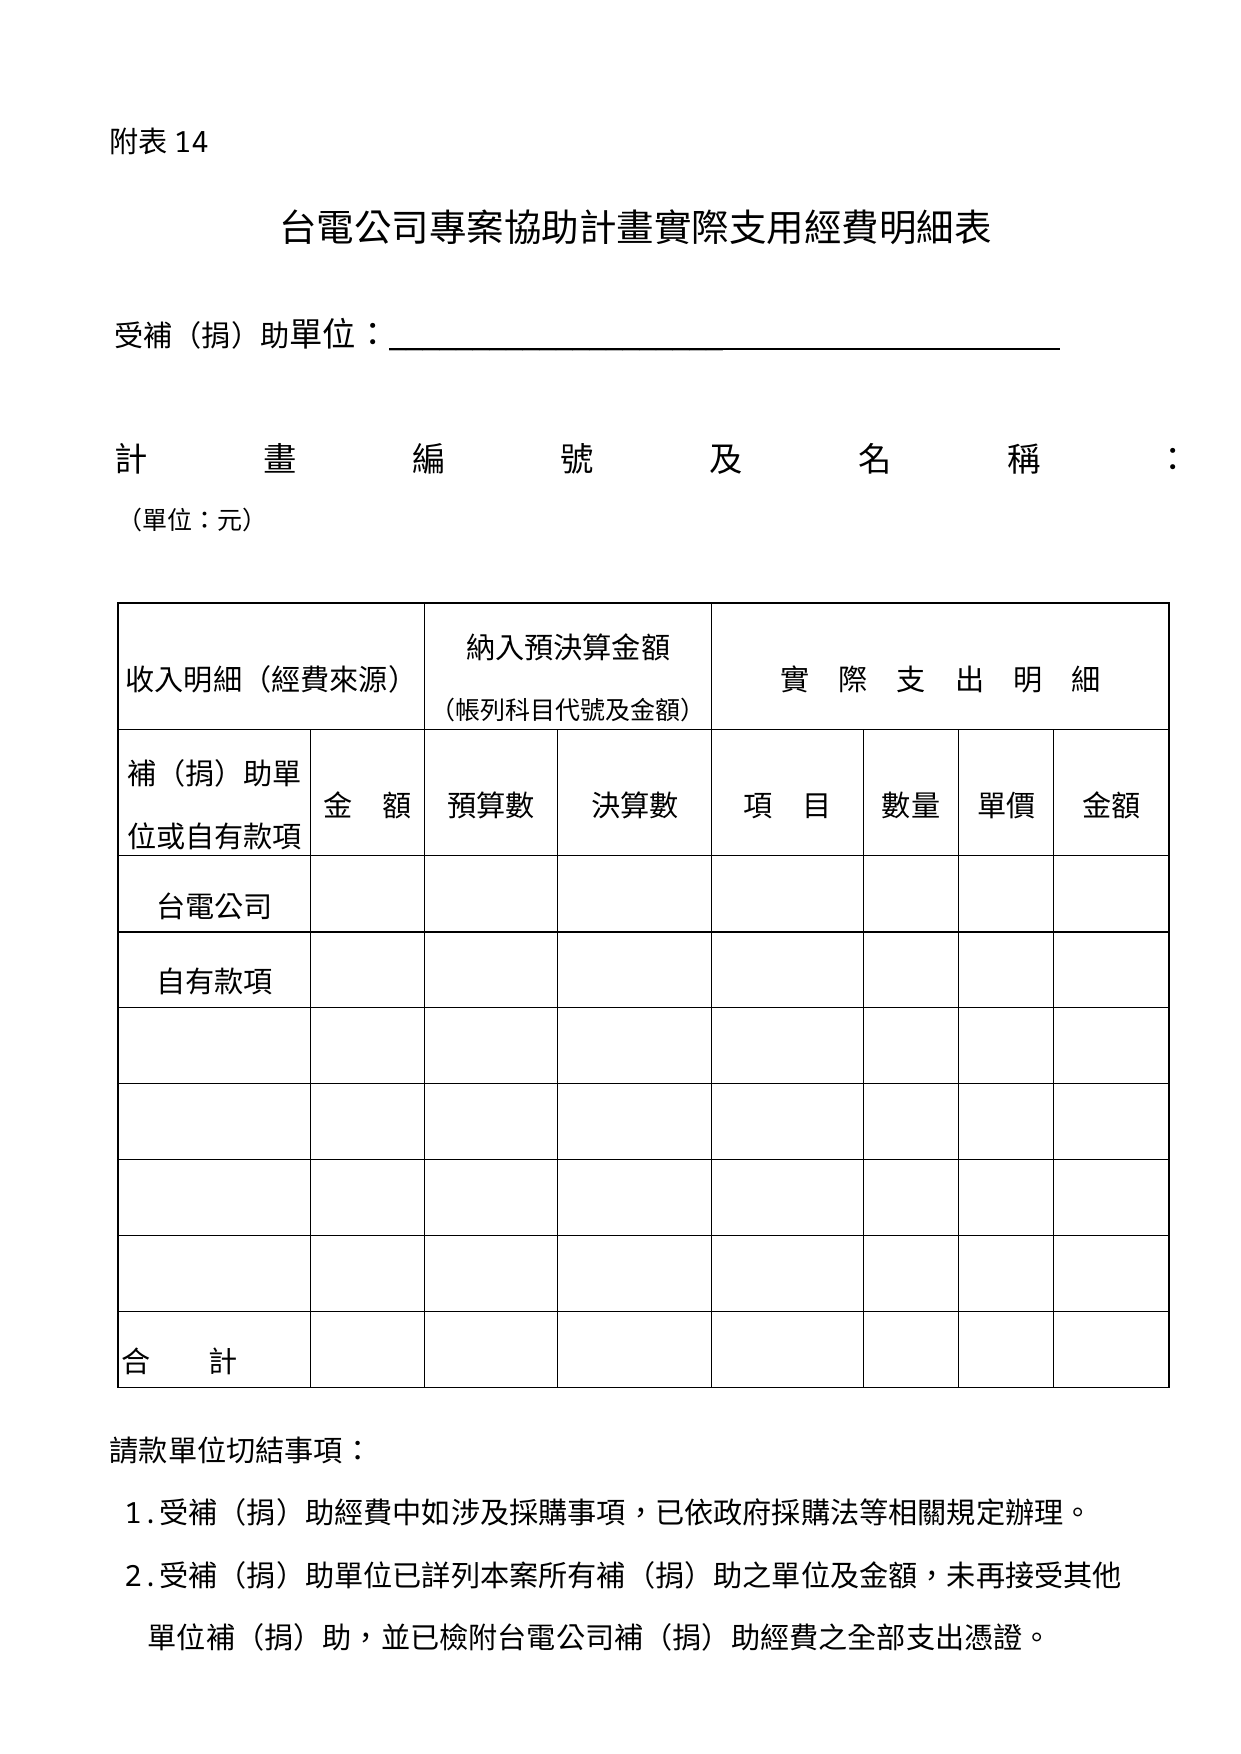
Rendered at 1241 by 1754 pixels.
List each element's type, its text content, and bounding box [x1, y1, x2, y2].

table_header 納入預決算金額 （帳列科目代號及金額） [425, 604, 711, 729]
table_cell [959, 1160, 1053, 1235]
table_cell [311, 1084, 424, 1159]
table_cell [712, 1160, 863, 1235]
table_cell [425, 1236, 557, 1311]
table_header 收入明細（經費來源） [119, 604, 424, 729]
table_cell [864, 1160, 958, 1235]
table_cell [311, 1236, 424, 1311]
table_cell [712, 856, 863, 931]
text 2.受補（捐）助單位已詳列本案所有補（捐）助之單位及金額，未再接受其他單位補（捐）助，並已檢附台電公司補（捐）助經費之全部支出憑證。 [124, 1532, 1122, 1657]
table_cell [959, 1236, 1053, 1311]
text 附表14 [109, 111, 1117, 161]
table_cell [119, 1160, 310, 1235]
table_cell 數量 [864, 730, 958, 855]
table_cell [864, 1312, 958, 1387]
table_cell [712, 1312, 863, 1387]
table_cell [311, 1160, 424, 1235]
table_cell [311, 933, 424, 1007]
table_cell [959, 1084, 1053, 1159]
table_cell [558, 933, 711, 1007]
table_cell [425, 856, 557, 931]
table_cell [558, 856, 711, 931]
table_cell [311, 1312, 424, 1387]
table_cell [1054, 856, 1168, 931]
text 受補（捐）助單位：____________________ [114, 290, 1122, 352]
table_cell [1054, 1008, 1168, 1083]
text 請款單位切結事項： [109, 1407, 1122, 1469]
table_cell 合 計 [119, 1312, 310, 1387]
table_cell [558, 1008, 711, 1083]
table_cell [959, 856, 1053, 931]
table_cell [959, 1312, 1053, 1387]
text 1.受補（捐）助經費中如涉及採購事項，已依政府採購法等相關規定辦理。 [109, 1469, 1122, 1532]
table_cell 金 額 [311, 730, 424, 855]
table_cell [558, 1312, 711, 1387]
table_cell [558, 1160, 711, 1235]
table_cell [425, 1084, 557, 1159]
text 台電公司專案協助計畫實際支用經費明細表 [81, 198, 1190, 252]
table_cell [119, 1236, 310, 1311]
table_cell [425, 1312, 557, 1387]
table_cell [864, 1084, 958, 1159]
table_cell [1054, 933, 1168, 1007]
table_cell [1054, 1160, 1168, 1235]
table_cell 預算數 [425, 730, 557, 855]
table_cell [1054, 1236, 1168, 1311]
table_cell [119, 1008, 310, 1083]
table_cell [712, 1008, 863, 1083]
table_cell 台電公司 [119, 856, 310, 931]
table_cell [864, 856, 958, 931]
table_cell 金額 [1054, 730, 1168, 855]
table_cell 單價 [959, 730, 1053, 855]
table_cell 補（捐）助單位或自有款項 [119, 730, 310, 855]
table_cell [558, 1084, 711, 1159]
table_cell [425, 1160, 557, 1235]
table_cell [864, 1236, 958, 1311]
table_cell [1054, 1312, 1168, 1387]
table_cell [712, 1236, 863, 1311]
table_cell [712, 1084, 863, 1159]
table_cell [712, 933, 863, 1007]
table_cell [864, 933, 958, 1007]
text 計畫編號及名稱： （單位：元） [114, 415, 1190, 540]
table_cell [1054, 1084, 1168, 1159]
table_cell [425, 933, 557, 1007]
table_cell 項 目 [712, 730, 863, 855]
table_cell [558, 1236, 711, 1311]
table_cell 自有款項 [119, 933, 310, 1007]
table_cell [864, 1008, 958, 1083]
table_cell [119, 1084, 310, 1159]
table_cell [959, 1008, 1053, 1083]
table_cell [425, 1008, 557, 1083]
table_cell [311, 1008, 424, 1083]
table_cell [959, 933, 1053, 1007]
table_header 實 際 支 出 明 細 [712, 604, 1168, 729]
table_cell [311, 856, 424, 931]
table_cell 決算數 [558, 730, 711, 855]
